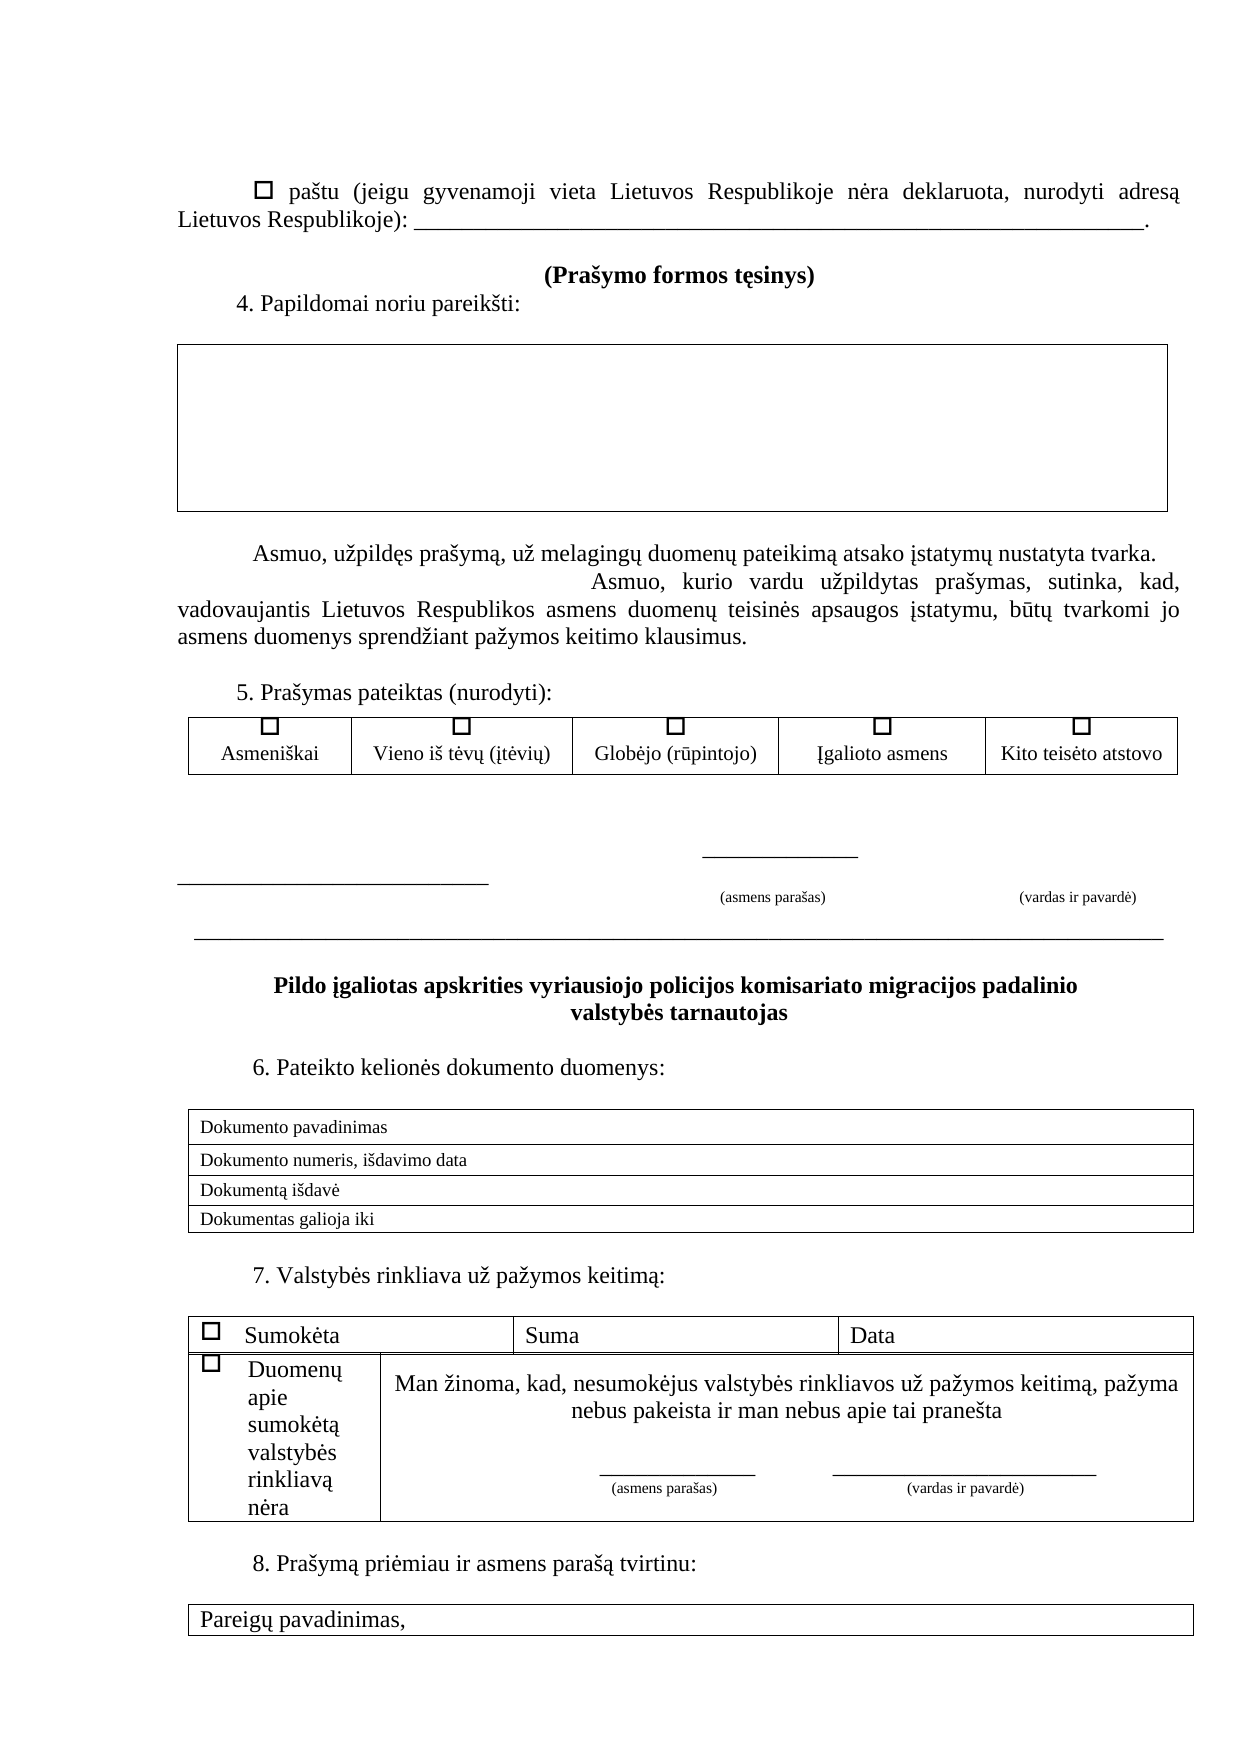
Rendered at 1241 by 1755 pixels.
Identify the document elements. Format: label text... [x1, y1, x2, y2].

table_cell Man žinoma, kad, nesumokėjus valstybės rinkliavos už pažymos keitimą, pažyma nebus pakeista ir man nebus apie tai pranešta _____________ ______________________ (asmens parašas) (vardas ir pavardė) [381, 1355, 1193, 1521]
table_header Dokumento pavadinimas [189, 1110, 1193, 1144]
table_header Data [839, 1317, 1193, 1352]
text Asmuo, užpildęs prašymą, už melagingų duomenų pateikimą atsako įstatymų nustatyta tvarka. [177, 539, 1181, 567]
text _________________________________________________________________________________ [177, 915, 1181, 943]
table_header  [189, 1317, 233, 1352]
text 6. Pateikto kelionės dokumento duomenys: [177, 1053, 1181, 1081]
text 5. Prašymas pateiktas (nurodyti): [177, 677, 1181, 705]
text (asmens parašas) (vardas ir pavardė) [177, 888, 1181, 915]
table_header Suma [514, 1317, 838, 1352]
table_cell Dokumentą išdavė [189, 1176, 1193, 1205]
text (Prašymo formos tęsinys) [177, 260, 1181, 289]
text  paštu (jeigu gyvenamoji vieta Lietuvos Respublikoje nėra deklaruota, nurodyti adresą Lietuvos Respublikoje): _____________________________________________________________. [177, 177, 1181, 233]
table_header  Įgalioto asmens [779, 718, 985, 774]
text Asmuo, kurio vardu užpildytas prašymas, sutinka, kad, vadovaujantis Lietuvos Respublikos asmens duomenų teisinės apsaugos įstatymu, būtų tvarkomi jo asmens duomenys sprendžiant pažymos keitimo klausimus. [177, 567, 1181, 650]
table_cell Dokumento numeris, išdavimo data [189, 1145, 1193, 1174]
table_header [178, 345, 1167, 511]
table_header  Asmeniškai [189, 718, 351, 774]
text _____________ __________________________ [177, 833, 1181, 888]
table_header  Globėjo (rūpintojo) [573, 718, 778, 774]
text valstybės tarnautojas [177, 998, 1181, 1026]
table_header Pareigų pavadinimas, [189, 1605, 1193, 1635]
text Pildo įgaliotas apskrities vyriausiojo policijos komisariato migracijos padalinio [177, 971, 1181, 998]
text 8. Prašymą priėmiau ir asmens parašą tvirtinu: [177, 1549, 1181, 1577]
table_header Sumokėta [233, 1317, 513, 1352]
text 4. Papildomai noriu pareikšti: [177, 289, 1181, 317]
table_header  Kito teisėto atstovo [986, 718, 1177, 774]
table_header  Vieno iš tėvų (įtėvių) [352, 718, 572, 774]
table_cell Duomenų apie sumokėtą valstybės rinkliavą nėra [233, 1355, 380, 1521]
table_cell Dokumentas galioja iki [189, 1206, 1193, 1232]
table_cell  [189, 1355, 233, 1521]
text 7. Valstybės rinkliava už pažymos keitimą: [177, 1261, 1181, 1288]
